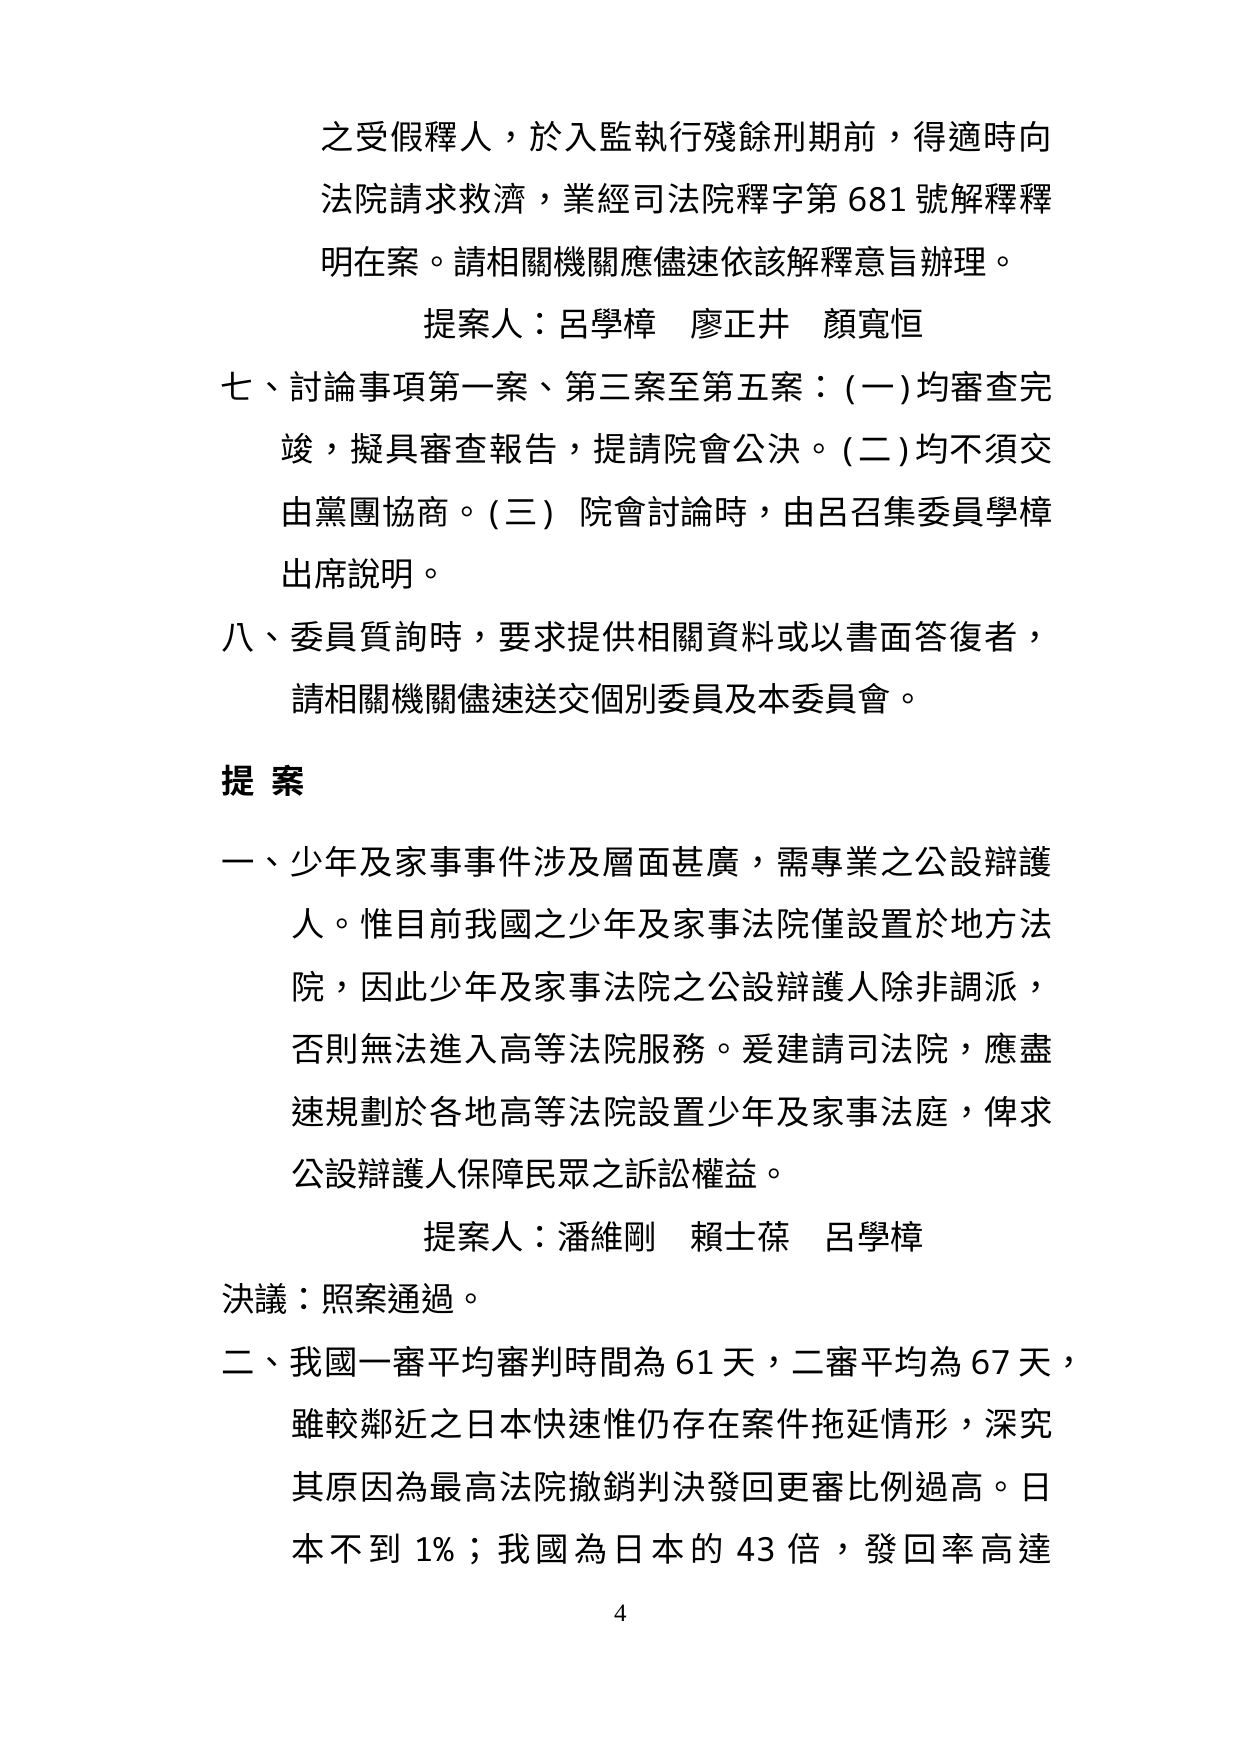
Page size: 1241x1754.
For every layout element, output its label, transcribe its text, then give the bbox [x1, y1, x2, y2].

text 一、少年及家事事件涉及層面甚廣，需專業之公設辯護人。惟目前我國之少年及家事法院僅設置於地方法院，因此少年及家事法院之公設辯護人除非調派，否則無法進入高等法院服務。爰建請司法院，應盡速規劃於各地高等法院設置少年及家事法庭，俾求公設辯護人保障民眾之訴訟權益。 [221, 818, 1053, 1193]
text 提 案 [221, 737, 1053, 799]
text 七、討論事項第一案、第三案至第五案：(一)均審查完竣，擬具審查報告，提請院會公決。(二)均不須交由黨團協商。(三) 院會討論時，由呂召集委員學樟出席說明。 [221, 343, 1053, 593]
text 提案人：潘維剛 賴士葆 呂學樟 [291, 1193, 1053, 1256]
text 二、我國一審平均審判時間為61天，二審平均為67天，雖較鄰近之日本快速惟仍存在案件拖延情形，深究其原因為最高法院撤銷判決發回更審比例過高。日本不到1%；我國為日本的43倍，發回率高達43%。爰建請法務部，對於檢察官偵查與起訴之品質影響撤銷判決發回更審比例，致發生案件拖延情形。鑒於美、日、瑞士等國皆於憲法明訂保障刑事被告應享有公正且迅速裁判之權利，應再研究並會同專家學者研擬改進方案，以達速審制度之建立目的。 [221, 1318, 1053, 1568]
text 提案人：呂學樟 廖正井 顏寬恒 [334, 281, 1053, 343]
text 受假釋人之假釋處分經撤銷者，依刑事訴訟法第四百八十四條規定向法院聲明異議，須俟檢察官指揮執行殘餘刑期後，始得向法院提起救濟，對受假釋人訴訟權之保障尚非周全，相關機關應儘速予以檢討改進，俾使不服主管機關撤銷假釋之受假釋人，於入監執行殘餘刑期前，得適時向法院請求救濟，業經司法院釋字第681號解釋釋明在案。請相關機關應儘速依該解釋意旨辦理。 [320, 93, 1053, 281]
text 八、委員質詢時，要求提供相關資料或以書面答復者，請相關機關儘速送交個別委員及本委員會。 [221, 593, 1053, 718]
text 決議：照案通過。 [221, 1256, 1053, 1318]
